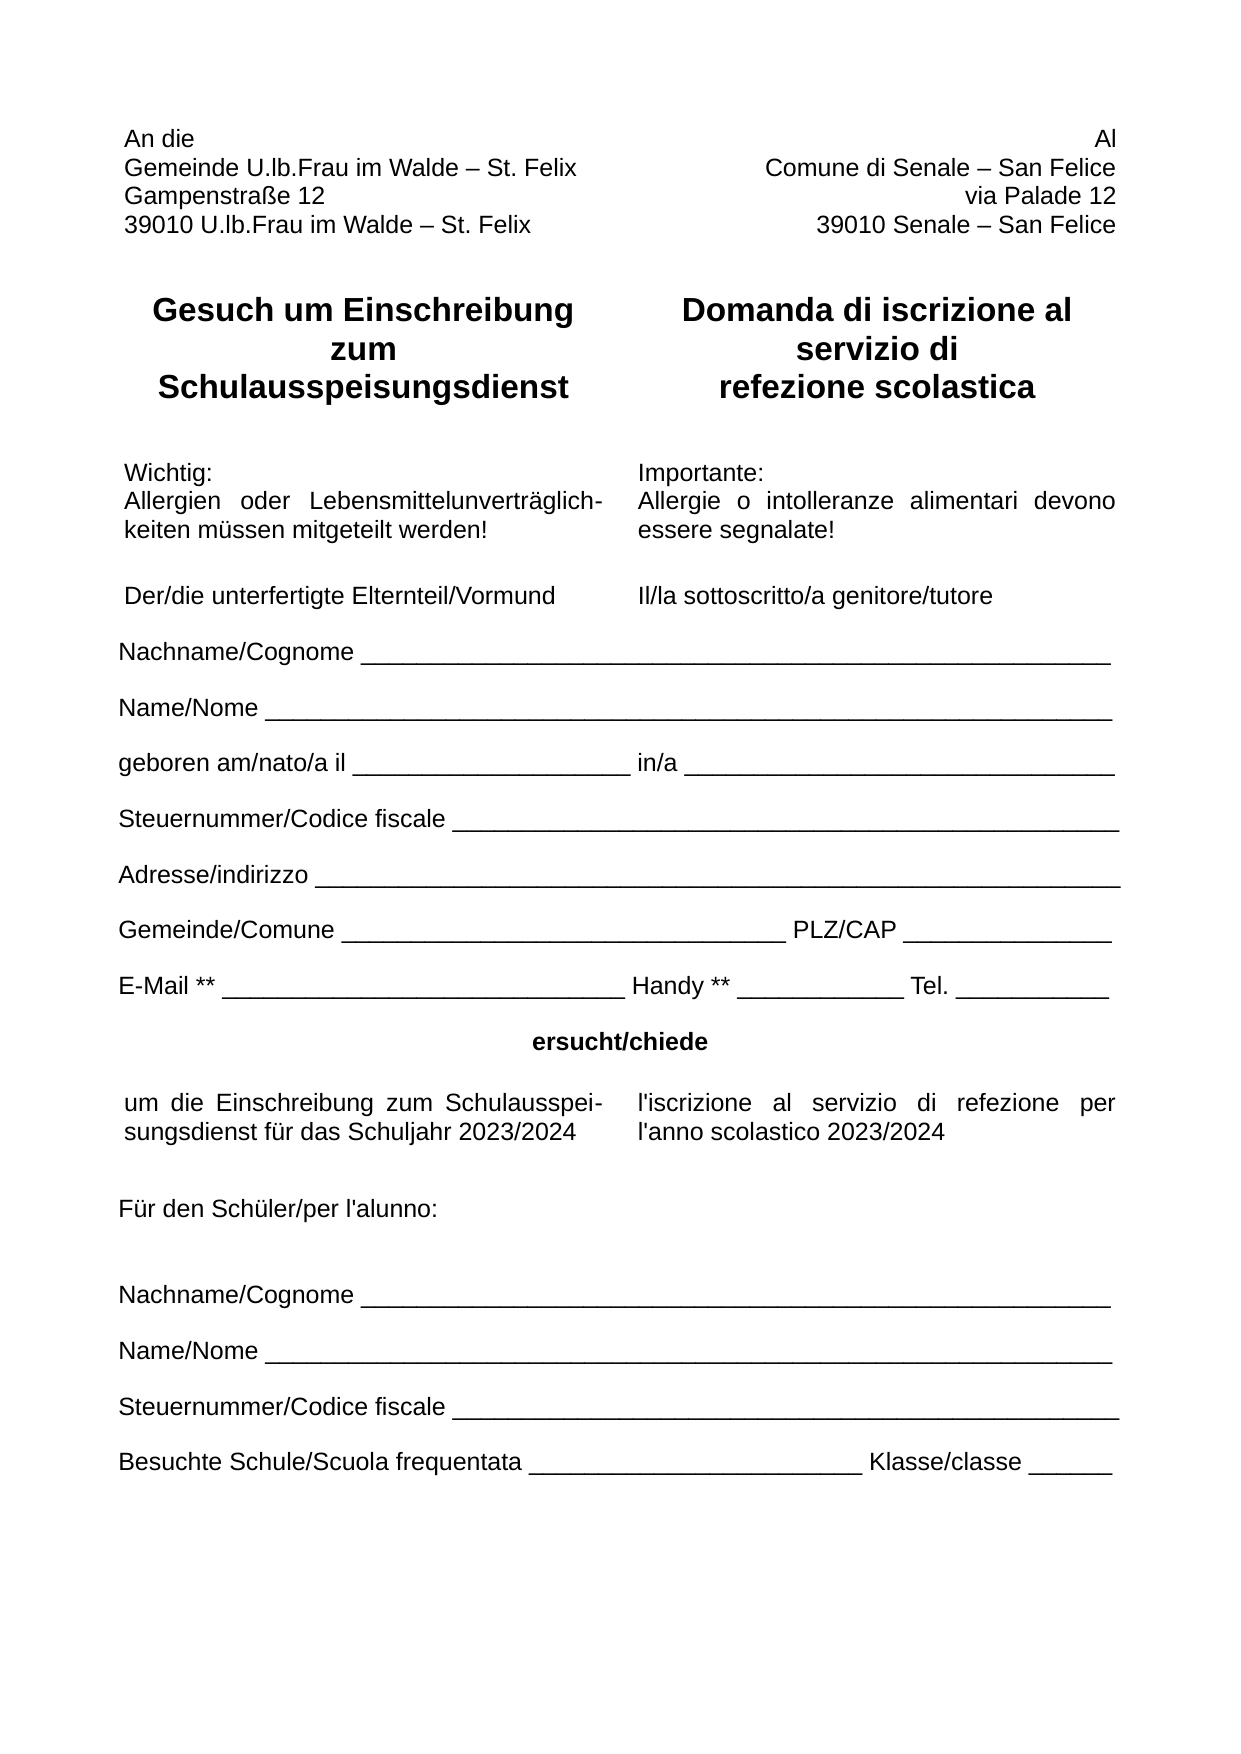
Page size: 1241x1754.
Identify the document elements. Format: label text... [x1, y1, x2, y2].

text Name/Nome _____________________________________________________________ [118, 1336, 1122, 1365]
table_cell [118, 550, 620, 575]
text ersucht/chiede [118, 1026, 1122, 1055]
table_cell [620, 245, 1122, 285]
table_cell Der/die unterfertigte Elternteil/Vormund [118, 575, 620, 616]
table_cell Importante: Allergie o intolleranze alimentari devono essere segnalate! [620, 452, 1122, 549]
text Steuernummer/Codice fiscale ________________________________________________ [118, 1392, 1122, 1420]
table_header Al Comune di Senale – San Felice via Palade 12 39010 Senale – San Felice [620, 118, 1122, 244]
text Gemeinde/Comune ________________________________ PLZ/CAP _______________ [118, 915, 1122, 944]
table_header um die Einschreibung zum Schulausspei­sungsdienst für das Schuljahr 2023/2024 [118, 1082, 620, 1151]
table_cell Gesuch um Einschreibung zum Schulausspeisungsdienst [118, 285, 620, 412]
text Für den Schüler/per l'alunno: [118, 1194, 1122, 1223]
text Name/Nome _____________________________________________________________ [118, 693, 1122, 721]
text Nachname/Cognome ______________________________________________________ [118, 1280, 1122, 1309]
table_cell Wichtig: Allergien oder Lebensmittelunverträglich­keiten müssen mitgeteilt werden! [118, 452, 620, 549]
text Nachname/Cognome ______________________________________________________ [118, 637, 1122, 666]
text Steuernummer/Codice fiscale ________________________________________________ [118, 804, 1122, 833]
table_header An die Gemeinde U.lb.Frau im Walde – St. Felix Gampenstraße 12 39010 U.lb.Frau im Walde – St. Felix [118, 118, 620, 244]
table_cell [620, 412, 1122, 452]
text E-Mail ** _____________________________ Handy ** ____________ Tel. ___________ [118, 971, 1122, 999]
table_header l'iscrizione al servizio di refezione per l'anno scolastico 2023/2024 [620, 1082, 1122, 1151]
text Besuchte Schule/Scuola frequentata ________________________ Klasse/classe ______ [118, 1447, 1122, 1476]
text geboren am/nato/a il ____________________ in/a _______________________________ [118, 748, 1122, 777]
table_cell Domanda di iscrizione al servizio di refezione scolastica [620, 285, 1122, 412]
text Adresse/indirizzo __________________________________________________________ [118, 859, 1122, 888]
table_cell [118, 245, 620, 285]
table_cell [118, 412, 620, 452]
table_cell Il/la sottoscritto/a genitore/tutore [620, 575, 1122, 616]
table_cell [620, 550, 1122, 575]
